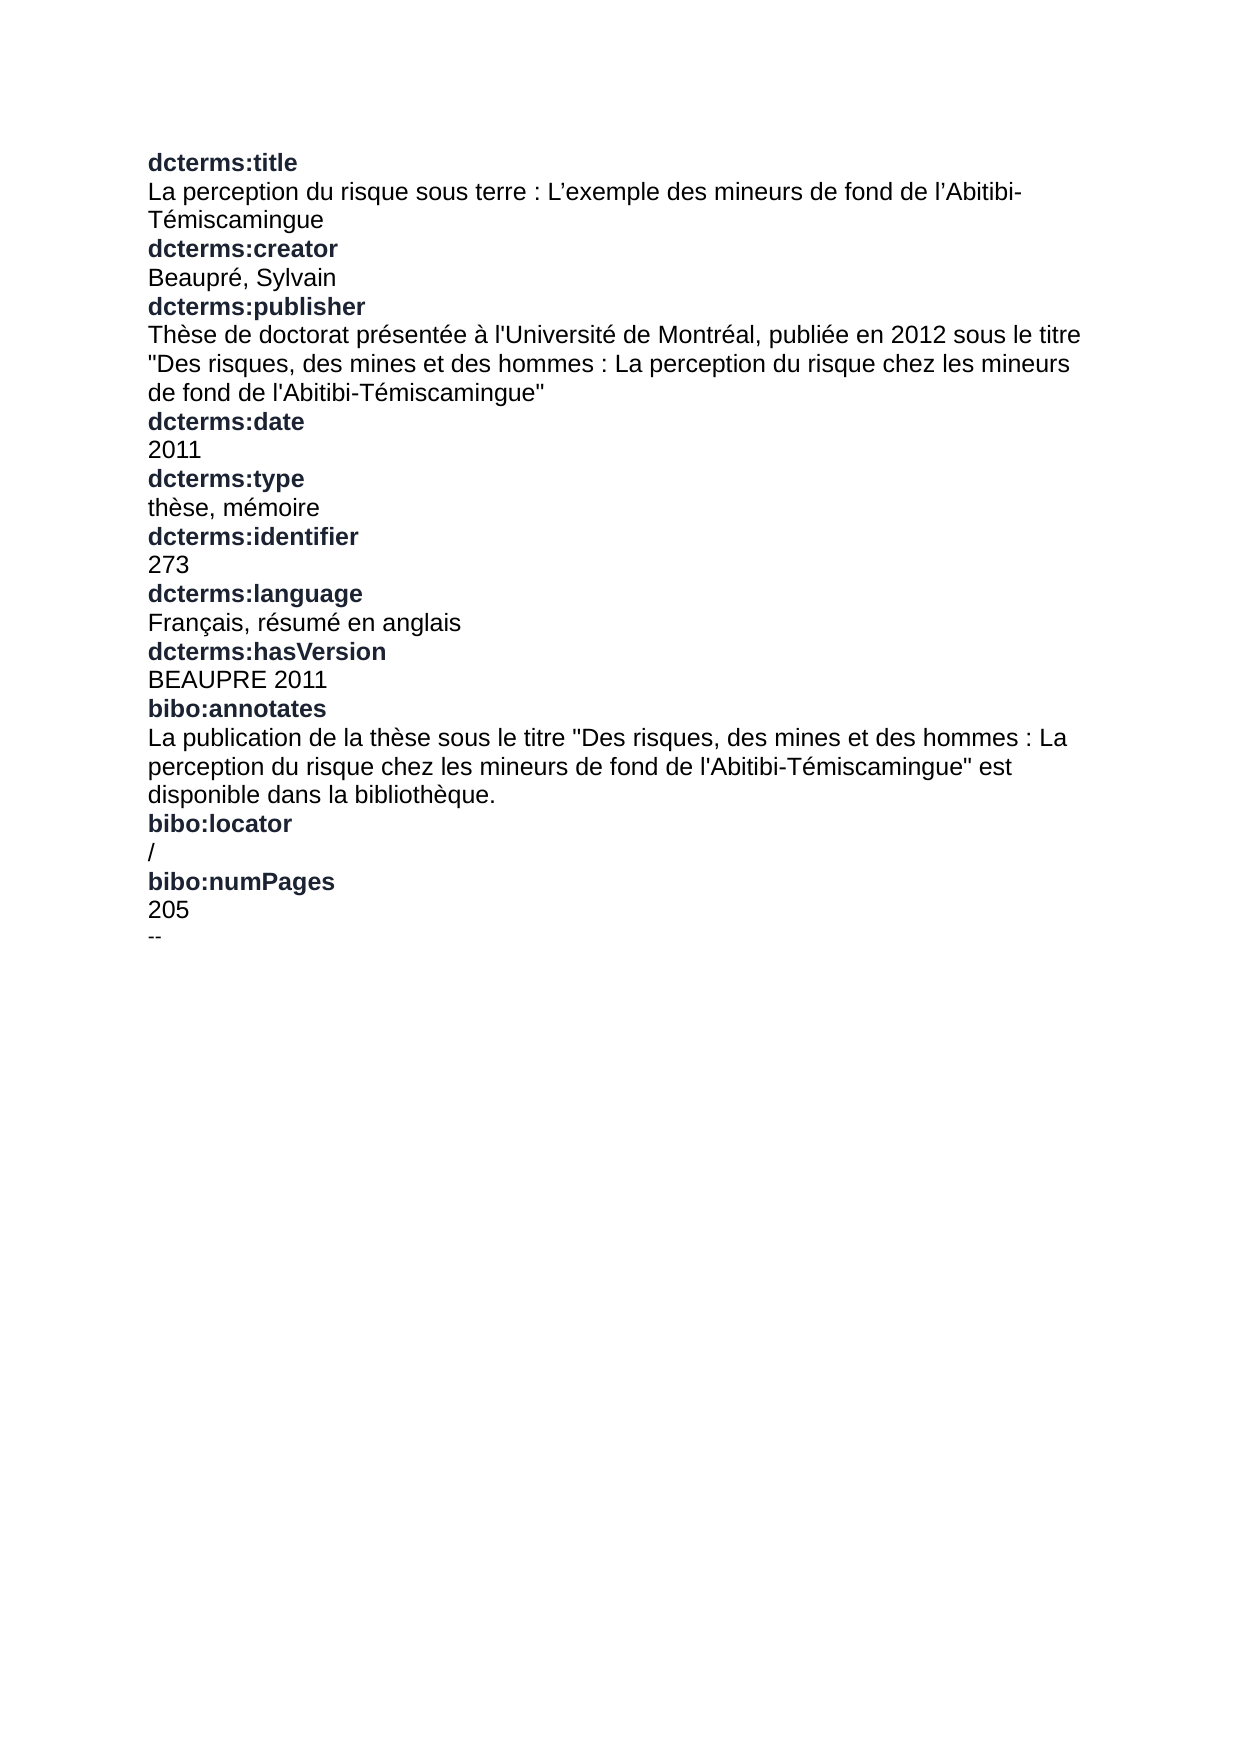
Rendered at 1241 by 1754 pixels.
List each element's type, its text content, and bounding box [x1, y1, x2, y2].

text -- [148, 924, 1092, 948]
text La perception du risque sous terre : L’exemple des mineurs de fond de l’Abitibi-Témiscamingue [148, 176, 1092, 234]
text thèse, mémoire [148, 493, 1092, 521]
text / [148, 838, 1092, 866]
text dcterms:publisher [148, 291, 1092, 320]
text La publication de la thèse sous le titre "Des risques, des mines et des hommes : La perception du risque chez les mineurs de fond de l'Abitibi-Témiscamingue" est disponible dans la bibliothèque. [148, 723, 1092, 809]
text dcterms:creator [148, 234, 1092, 263]
text dcterms:date [148, 406, 1092, 435]
text dcterms:language [148, 579, 1092, 608]
text BEAUPRE 2011 [148, 665, 1092, 694]
text bibo:locator [148, 809, 1092, 838]
text 205 [148, 895, 1092, 924]
text bibo:annotates [148, 694, 1092, 723]
text dcterms:title [148, 148, 1092, 176]
text Thèse de doctorat présentée à l'Université de Montréal, publiée en 2012 sous le titre "Des risques, des mines et des hommes : La perception du risque chez les mineurs de fond de l'Abitibi-Témiscamingue" [148, 320, 1092, 406]
text Français, résumé en anglais [148, 608, 1092, 636]
text dcterms:hasVersion [148, 636, 1092, 665]
text bibo:numPages [148, 866, 1092, 895]
text 273 [148, 550, 1092, 579]
text dcterms:type [148, 464, 1092, 493]
text Beaupré, Sylvain [148, 263, 1092, 291]
text dcterms:identifier [148, 521, 1092, 550]
text 2011 [148, 435, 1092, 464]
